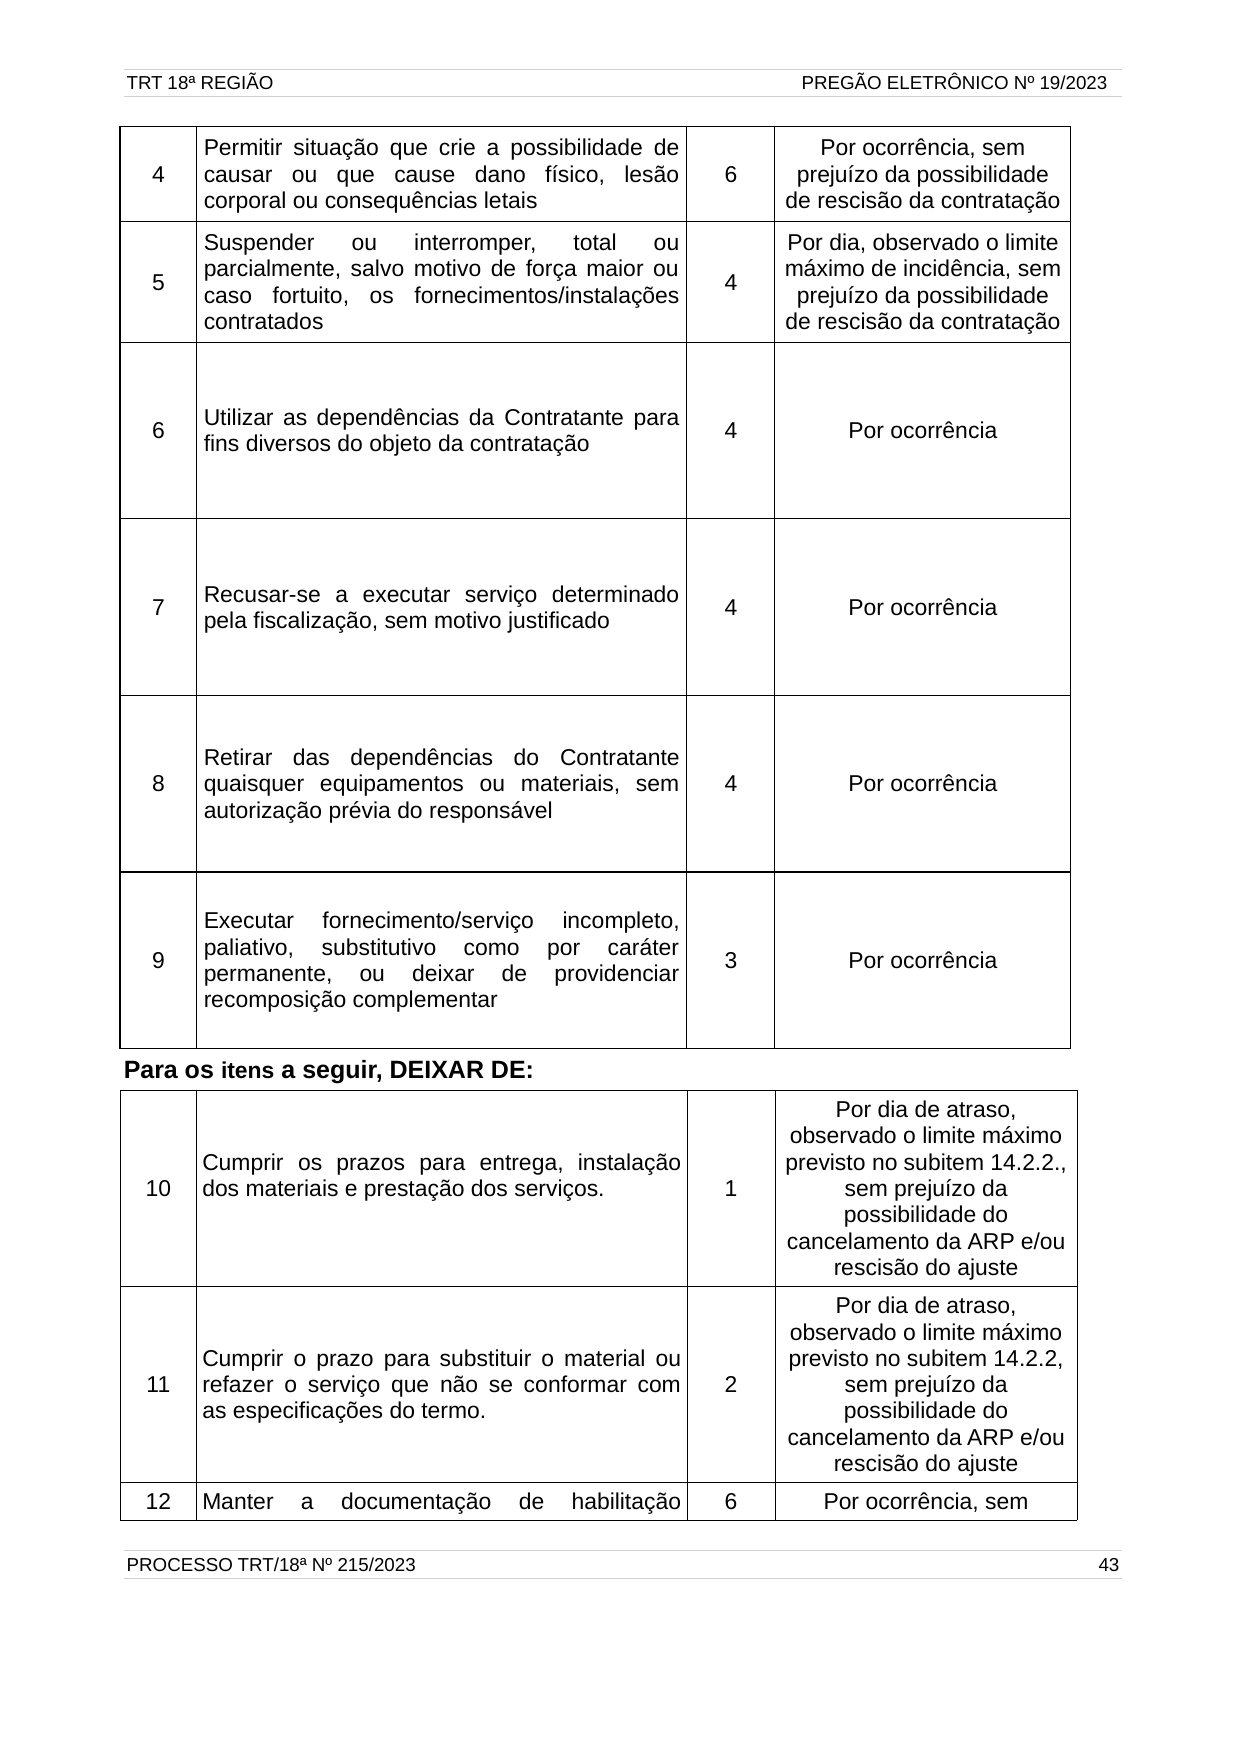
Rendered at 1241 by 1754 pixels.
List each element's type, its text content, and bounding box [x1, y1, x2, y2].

table_cell 2 [688, 1287, 775, 1482]
table_cell 8 [121, 696, 196, 871]
table_cell Manter a documentação de habilitação [197, 1483, 687, 1520]
text Para os itens a seguir, DEIXAR DE: [123, 1055, 1122, 1084]
table_cell 12 [121, 1483, 196, 1520]
table_cell Executar fornecimento/serviço incompleto, paliativo, substitutivo como por caráter permanente, ou deixar de providenciar recomposição complementar [197, 873, 686, 1048]
table_header Por dia de atraso, observado o limite máximo previsto no subitem 14.2.2., sem prejuízo da possibilidade do cancelamento da ARP e/ou rescisão do ajuste [776, 1091, 1077, 1286]
table_cell 11 [121, 1287, 196, 1482]
table_cell Por ocorrência [775, 519, 1070, 695]
table_cell Por ocorrência, sem prejuízo da possibilidade de rescisão da contratação [775, 127, 1070, 221]
table_cell Utilizar as dependências da Contratante para fins diversos do objeto da contratação [197, 343, 686, 518]
table_cell Permitir situação que crie a possibilidade de causar ou que cause dano físico, lesão corporal ou consequências letais [197, 127, 686, 221]
table_cell Recusar-se a executar serviço determinado pela fiscalização, sem motivo justificado [197, 519, 686, 695]
table_cell 3 [687, 873, 774, 1048]
table_cell Por ocorrência [775, 873, 1070, 1048]
table_cell 4 [687, 343, 774, 518]
table_header 10 [121, 1091, 196, 1286]
table_cell 9 [121, 873, 196, 1048]
table_cell Por dia de atraso, observado o limite máximo previsto no subitem 14.2.2, sem prejuízo da possibilidade do cancelamento da ARP e/ou rescisão do ajuste [776, 1287, 1077, 1482]
table_cell Cumprir o prazo para substituir o material ou refazer o serviço que não se conformar com as especificações do termo. [197, 1287, 687, 1482]
table_cell 5 [121, 222, 196, 342]
table_cell Por ocorrência, sem [776, 1483, 1077, 1520]
table_cell 4 [121, 127, 196, 221]
table_cell Suspender ou interromper, total ou parcialmente, salvo motivo de força maior ou caso fortuito, os fornecimentos/instalações contratados [197, 222, 686, 342]
table_cell Por dia, observado o limite máximo de incidência, sem prejuízo da possibilidade de rescisão da contratação [775, 222, 1070, 342]
table_cell 4 [687, 222, 774, 342]
table_header 1 [688, 1091, 775, 1286]
table_cell 6 [121, 343, 196, 518]
table_cell Retirar das dependências do Contratante quaisquer equipamentos ou materiais, sem autorização prévia do responsável [197, 696, 686, 871]
table_cell Por ocorrência [775, 696, 1070, 871]
table_cell 4 [687, 696, 774, 871]
table_cell 6 [687, 127, 774, 221]
table_cell 6 [688, 1483, 775, 1520]
table_cell 7 [121, 519, 196, 695]
table_cell 4 [687, 519, 774, 695]
table_cell Por ocorrência [775, 343, 1070, 518]
table_header Cumprir os prazos para entrega, instalação dos materiais e prestação dos serviços. [197, 1091, 687, 1286]
